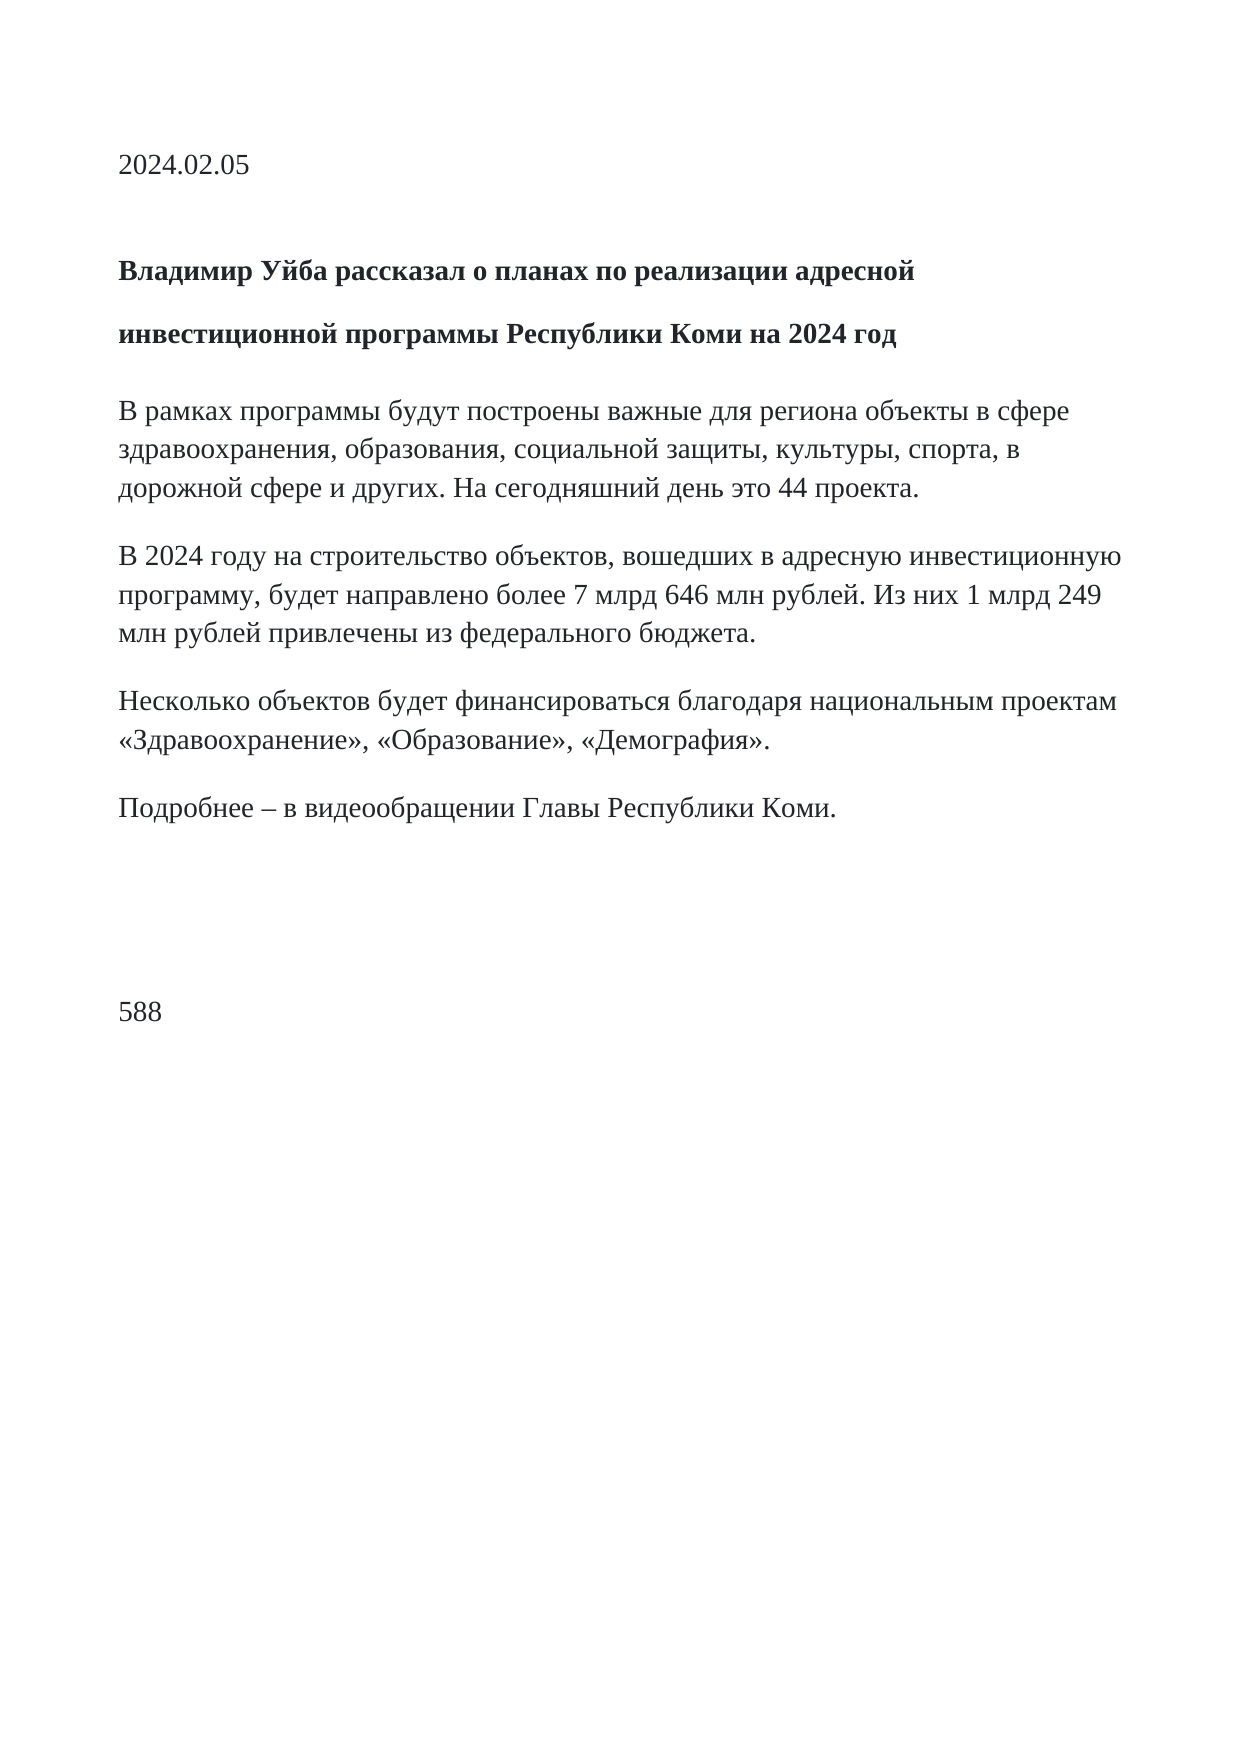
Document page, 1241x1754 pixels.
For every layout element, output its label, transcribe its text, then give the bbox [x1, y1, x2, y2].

text Подробнее – в видеообращении Главы Республики Коми. [118, 790, 1122, 823]
subtitle Владимир Уйба рассказал о планах по реализации адресной инвестиционной программы Республики Коми на 2024 год [118, 224, 1122, 349]
text Несколько объектов будет финансироваться благодаря национальным проектам «Здравоохранение», «Образование», «Демография». [118, 683, 1122, 755]
text 588 [118, 994, 1122, 1027]
subtitle 2024.02.05 [118, 118, 1122, 181]
text В рамках программы будут построены важные для региона объекты в сфере здравоохранения, образования, социальной защиты, культуры, спорта, в дорожной сфере и других. На сегодняшний день это 44 проекта. [118, 393, 1122, 504]
text В 2024 году на строительство объектов, вошедших в адресную инвестиционную программу, будет направлено более 7 млрд 646 млн рублей. Из них 1 млрд 249 млн рублей привлечены из федерального бюджета. [118, 538, 1122, 649]
